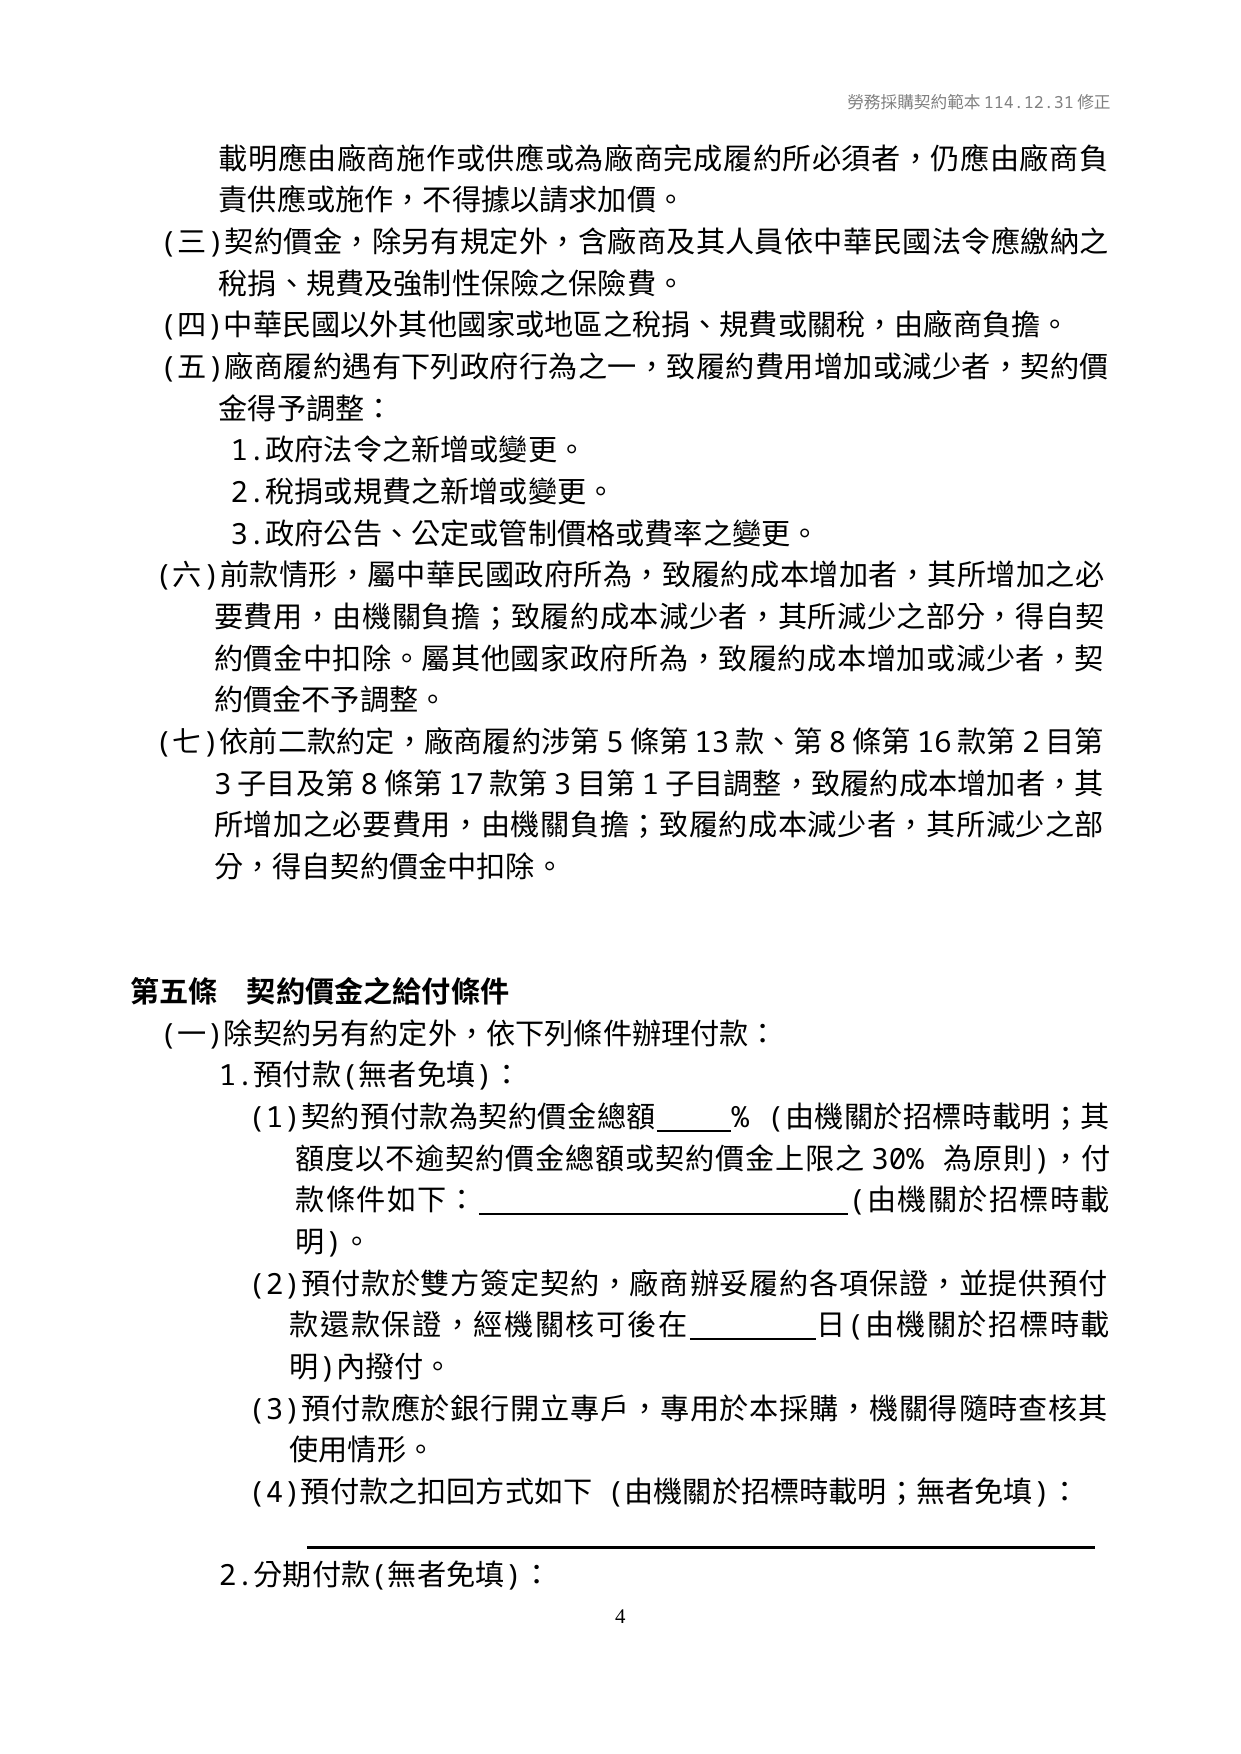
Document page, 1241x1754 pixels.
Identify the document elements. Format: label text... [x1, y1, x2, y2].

text 2.分期付款(無者免填)： [218, 1552, 1110, 1594]
text (3)預付款應於銀行開立專戶，專用於本採購，機關得隨時查核其使用情形。 [248, 1386, 1110, 1469]
text (一)除契約另有約定外，依下列條件辦理付款： [159, 1011, 1110, 1052]
text (七)依前二款約定，廠商履約涉第5條第13款、第8條第16款第2目第3子目及第8條第17款第3目第1子目調整，致履約成本增加者，其所增加之必要費用，由機關負擔；致履約成本減少者，其所減少之部分，得自契約價金中扣除。 [155, 719, 1104, 886]
text 1.政府法令之新增或變更。 [230, 427, 1104, 469]
text 第五條 契約價金之給付條件 [130, 969, 1110, 1011]
text (六)前款情形，屬中華民國政府所為，致履約成本增加者，其所增加之必要費用，由機關負擔；致履約成本減少者，其所減少之部分，得自契約價金中扣除。屬其他國家政府所為，致履約成本增加或減少者，契約價金不予調整。 [155, 552, 1104, 719]
text (四)中華民國以外其他國家或地區之稅捐、規費或關稅，由廠商負擔。 [159, 302, 1110, 344]
text 1.預付款(無者免填)： [218, 1052, 1110, 1094]
text (2)預付款於雙方簽定契約，廠商辦妥履約各項保證，並提供預付款還款保證，經機關核可後在 日(由機關於招標時載明)內撥付。 [248, 1261, 1110, 1386]
text (4)預付款之扣回方式如下 (由機關於招標時載明；無者免填)： [248, 1469, 1110, 1511]
text (1)契約預付款為契約價金總額 % (由機關於招標時載明；其額度以不逾契約價金總額或契約價金上限之30% 為原則)，付款條件如下： (由機關於招標時載明)。 [248, 1094, 1110, 1261]
text 3.政府公告、公定或管制價格或費率之變更。 [230, 511, 1104, 552]
text 2.稅捐或規費之新增或變更。 [230, 469, 1104, 511]
text (三)契約價金，除另有規定外，含廠商及其人員依中華民國法令應繳納之稅捐、規費及強制性保險之保險費。 [159, 219, 1110, 302]
text (五)廠商履約遇有下列政府行為之一，致履約費用增加或減少者，契約價金得予調整： [159, 344, 1110, 427]
text 載明應由廠商施作或供應或為廠商完成履約所必須者，仍應由廠商負責供應或施作，不得據以請求加價。 [159, 136, 1110, 219]
